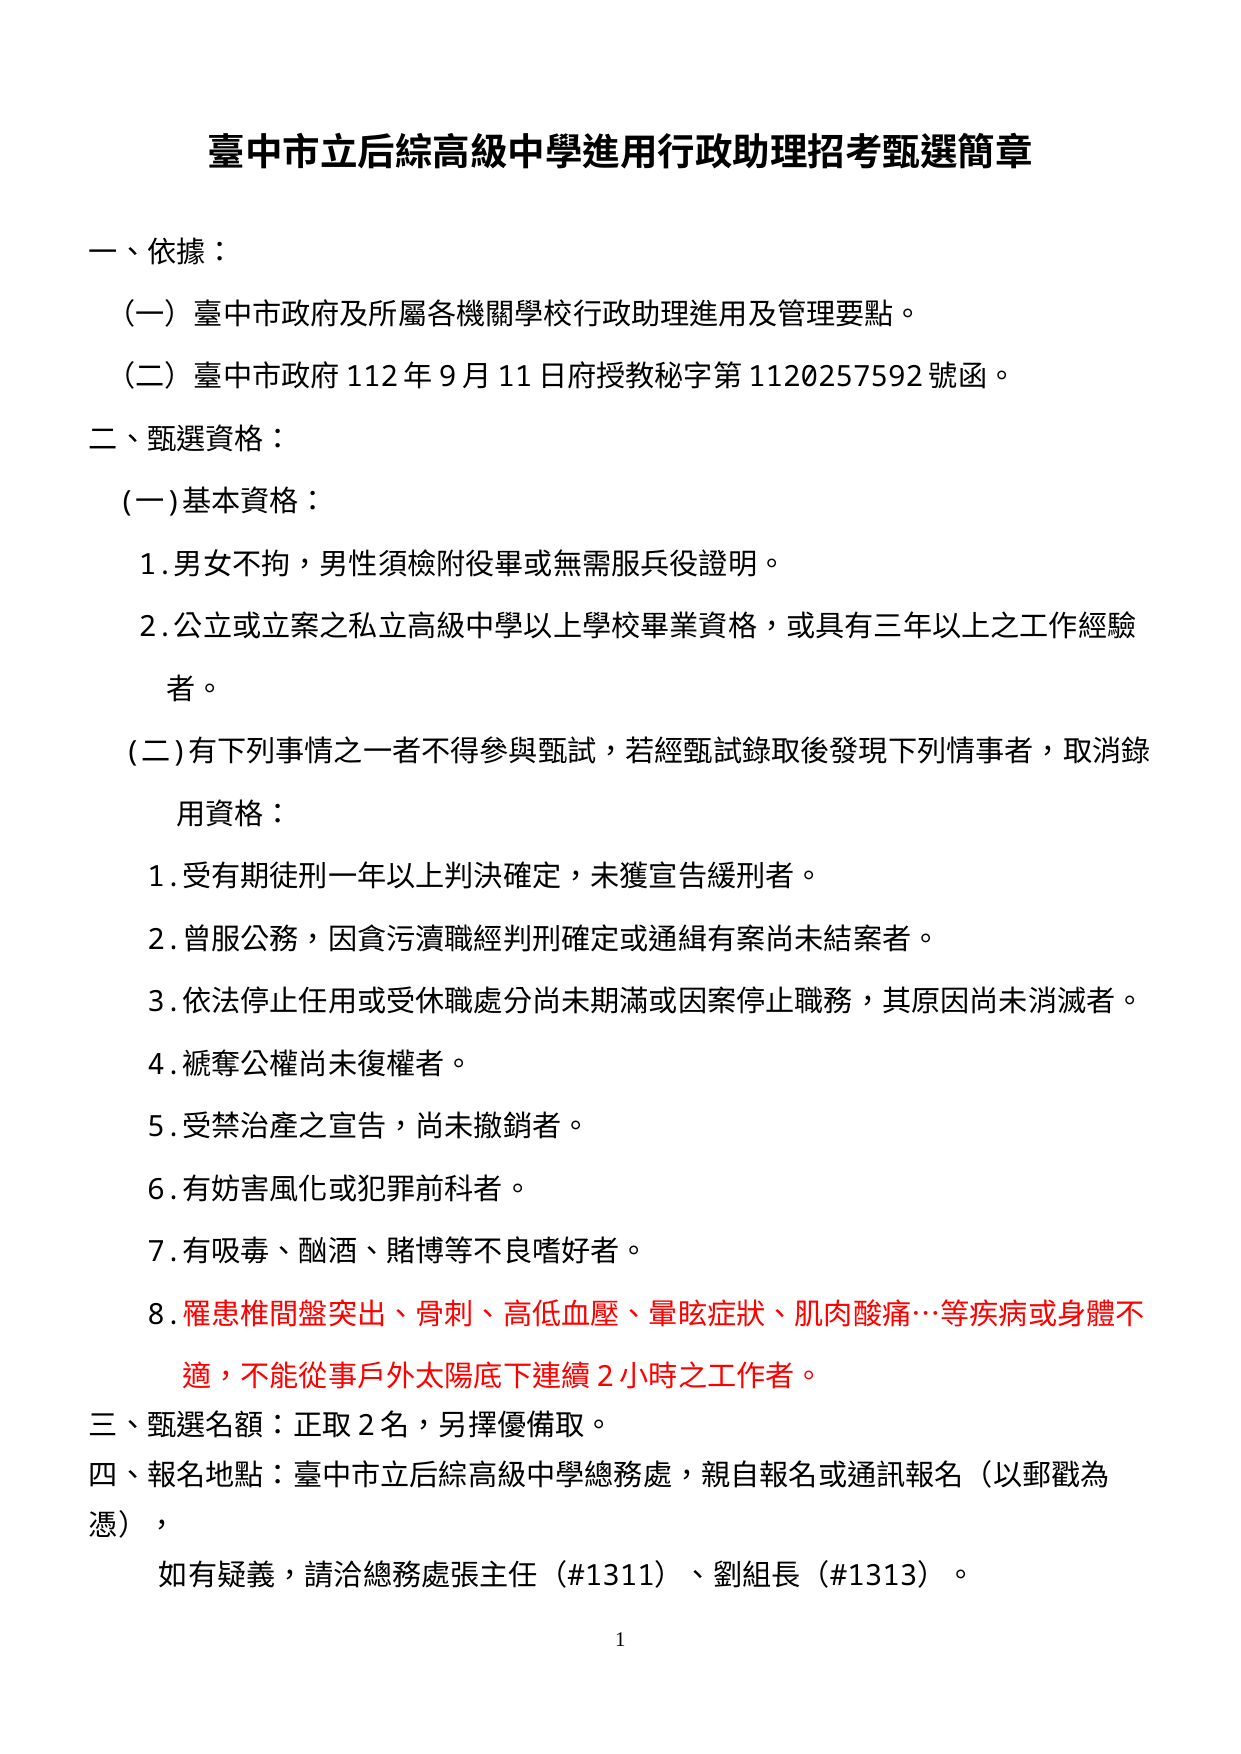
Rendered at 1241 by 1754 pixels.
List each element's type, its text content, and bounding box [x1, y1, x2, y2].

text 5.受禁治產之宣告，尚未撤銷者。 [89, 1083, 1152, 1145]
text 2.公立或立案之私立高級中學以上學校畢業資格，或具有三年以上之工作經驗者。 [139, 583, 1152, 708]
text 四、報名地點：臺中市立后綜高級中學總務處，親自報名或通訊報名（以郵戳為憑）， [89, 1445, 1152, 1545]
text 7.有吸毒、酗酒、賭博等不良嗜好者。 [89, 1208, 1152, 1270]
text （二）臺中市政府112年9月11日府授教秘字第1120257592號函。 [89, 333, 1152, 395]
text 如有疑義，請洽總務處張主任（#1311）、劉組長（#1313）。 [89, 1545, 1152, 1595]
text 適，不能從事戶外太陽底下連續2小時之工作者。 [89, 1333, 1152, 1395]
text （一）臺中市政府及所屬各機關學校行政助理進用及管理要點。 [89, 270, 1152, 333]
text 二、甄選資格： [89, 395, 1152, 458]
text 臺中市立后綜高級中學進用行政助理招考甄選簡章 [89, 108, 1152, 170]
text 一、依據： [89, 208, 1152, 270]
text (一)基本資格： [89, 458, 1152, 520]
text 6.有妨害風化或犯罪前科者。 [89, 1145, 1152, 1208]
text 8.罹患椎間盤突出、骨刺、高低血壓、暈眩症狀、肌肉酸痛…等疾病或身體不 [89, 1270, 1152, 1333]
text 2.曾服公務，因貪污瀆職經判刑確定或通緝有案尚未結案者。 [89, 895, 1152, 958]
text 三、甄選名額：正取2名，另擇優備取。 [89, 1395, 1152, 1445]
text 1.男女不拘，男性須檢附役畢或無需服兵役證明。 [139, 520, 1152, 583]
text 1.受有期徒刑一年以上判決確定，未獲宣告緩刑者。 [89, 833, 1152, 895]
text (二)有下列事情之一者不得參與甄試，若經甄試錄取後發現下列情事者，取消錄用資格： [89, 708, 1152, 833]
text 3.依法停止任用或受休職處分尚未期滿或因案停止職務，其原因尚未消滅者。 [89, 958, 1152, 1020]
text 4.褫奪公權尚未復權者。 [89, 1020, 1152, 1083]
